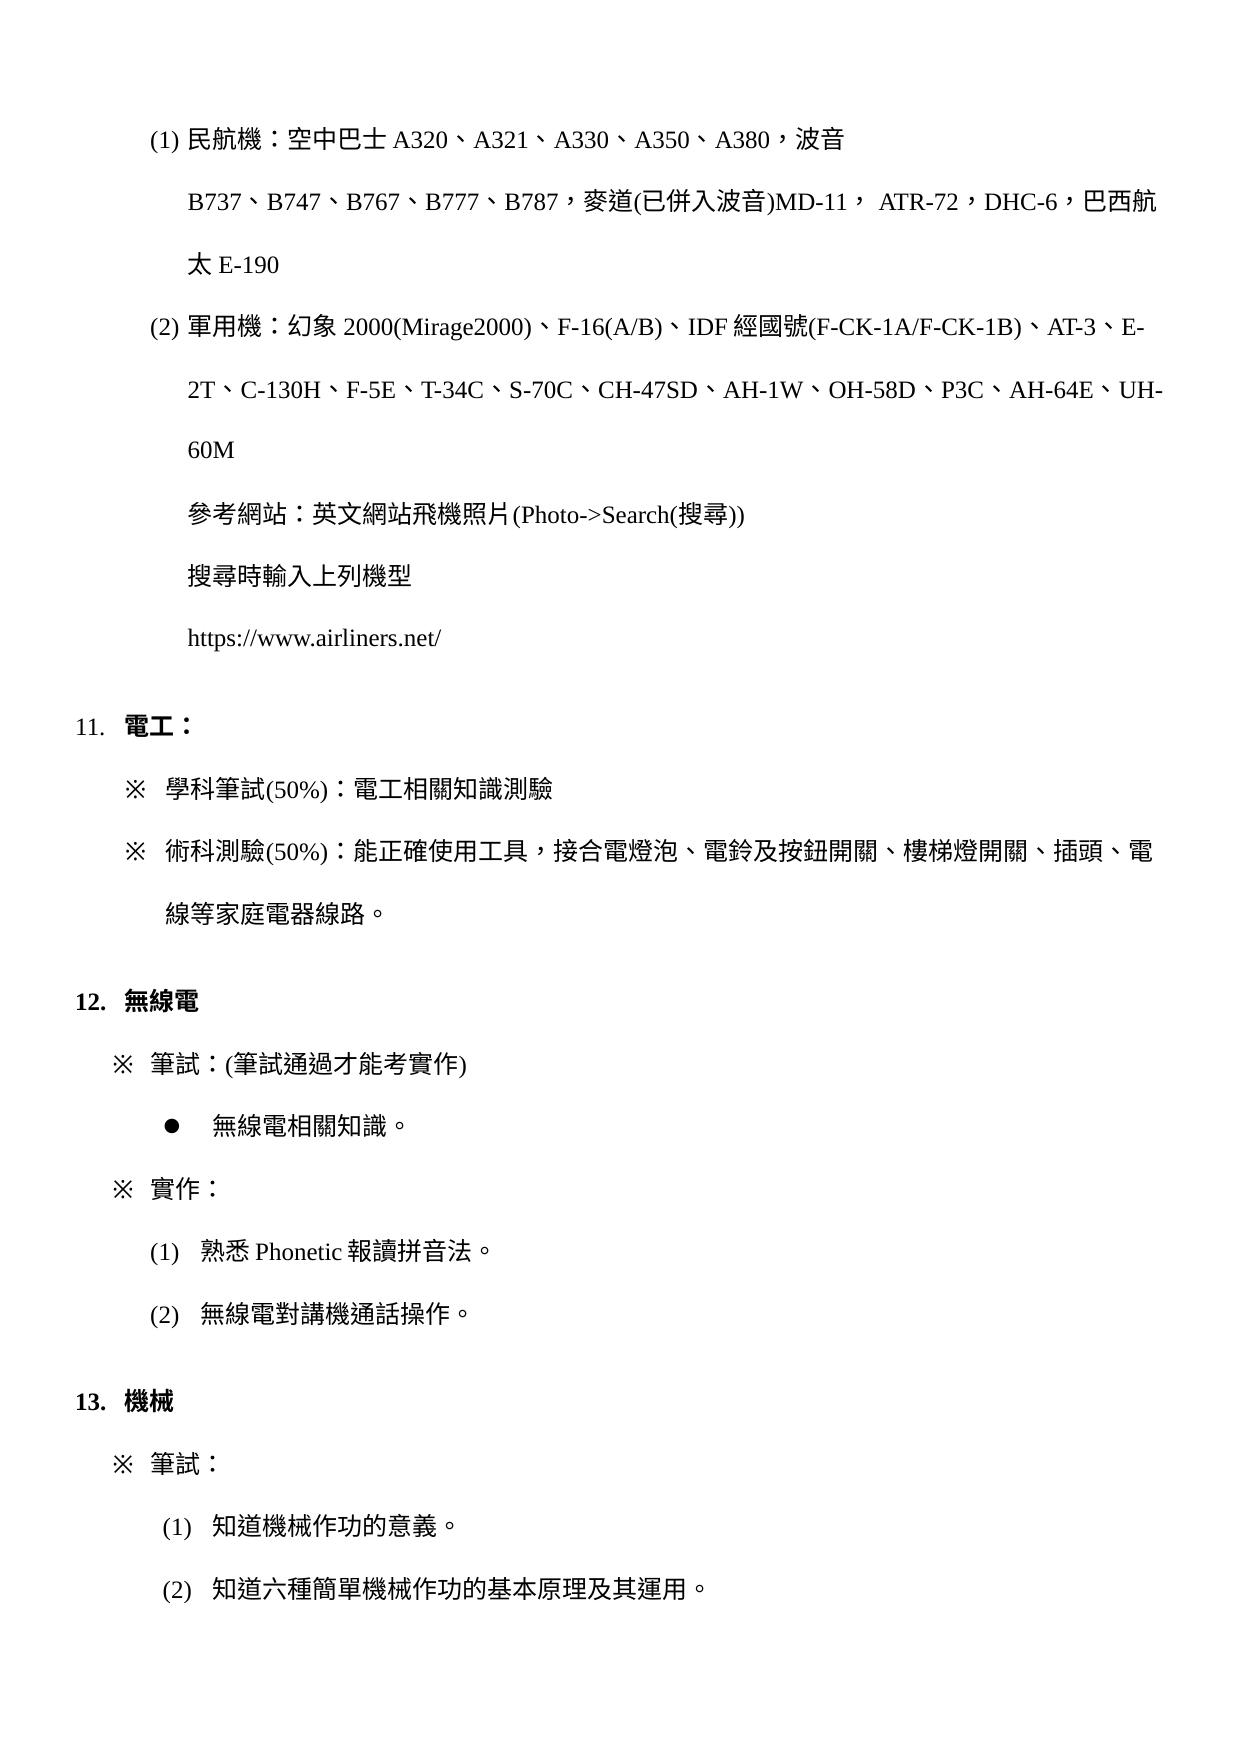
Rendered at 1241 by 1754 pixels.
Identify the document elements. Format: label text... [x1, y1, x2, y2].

list 民航機：空中巴士A320、A321、A330、A350、A380，波音B737、B747、B767、B777、B787，麥道(已併入波音)MD-11， ATR-72，DHC-6，巴西航太 E-190 [150, 96, 1165, 283]
list 知道六種簡單機械作功的基本原理及其運用。 [162, 1546, 1165, 1608]
list 無線電 [75, 958, 1165, 1021]
list 筆試：(筆試通過才能考實作) [112, 1021, 1165, 1083]
list 熟悉Phonetic報讀拼音法。 [150, 1208, 1165, 1271]
text https://www.airliners.net/ [187, 596, 1165, 658]
text 搜尋時輸入上列機型 [187, 533, 1165, 596]
list 知道機械作功的意義。 [162, 1483, 1165, 1546]
list 無線電對講機通話操作。 [150, 1271, 1165, 1333]
text 參考網站：英文網站飛機照片(Photo->Search(搜尋)) [187, 471, 1165, 533]
list 筆試： [112, 1421, 1165, 1483]
list 術科測驗(50%)：能正確使用工具，接合電燈泡、電鈴及按鈕開關、樓梯燈開關、插頭、電線等家庭電器線路。 [125, 808, 1165, 933]
list 機械 [75, 1358, 1165, 1421]
list 電工： [75, 683, 1165, 746]
list 實作： [112, 1146, 1165, 1208]
list 軍用機：幻象 2000(Mirage2000)、F-16(A/B)、IDF經國號(F-CK-1A/F-CK-1B)、AT-3、E-2T、C-130H、F-5E、T-34C、S-70C、CH-47SD、AH-1W、OH-58D、P3C、AH-64E、UH-60M [150, 283, 1165, 471]
list 無線電相關知識。 [162, 1083, 1165, 1146]
list 學科筆試(50%)：電工相關知識測驗 [125, 746, 1165, 808]
